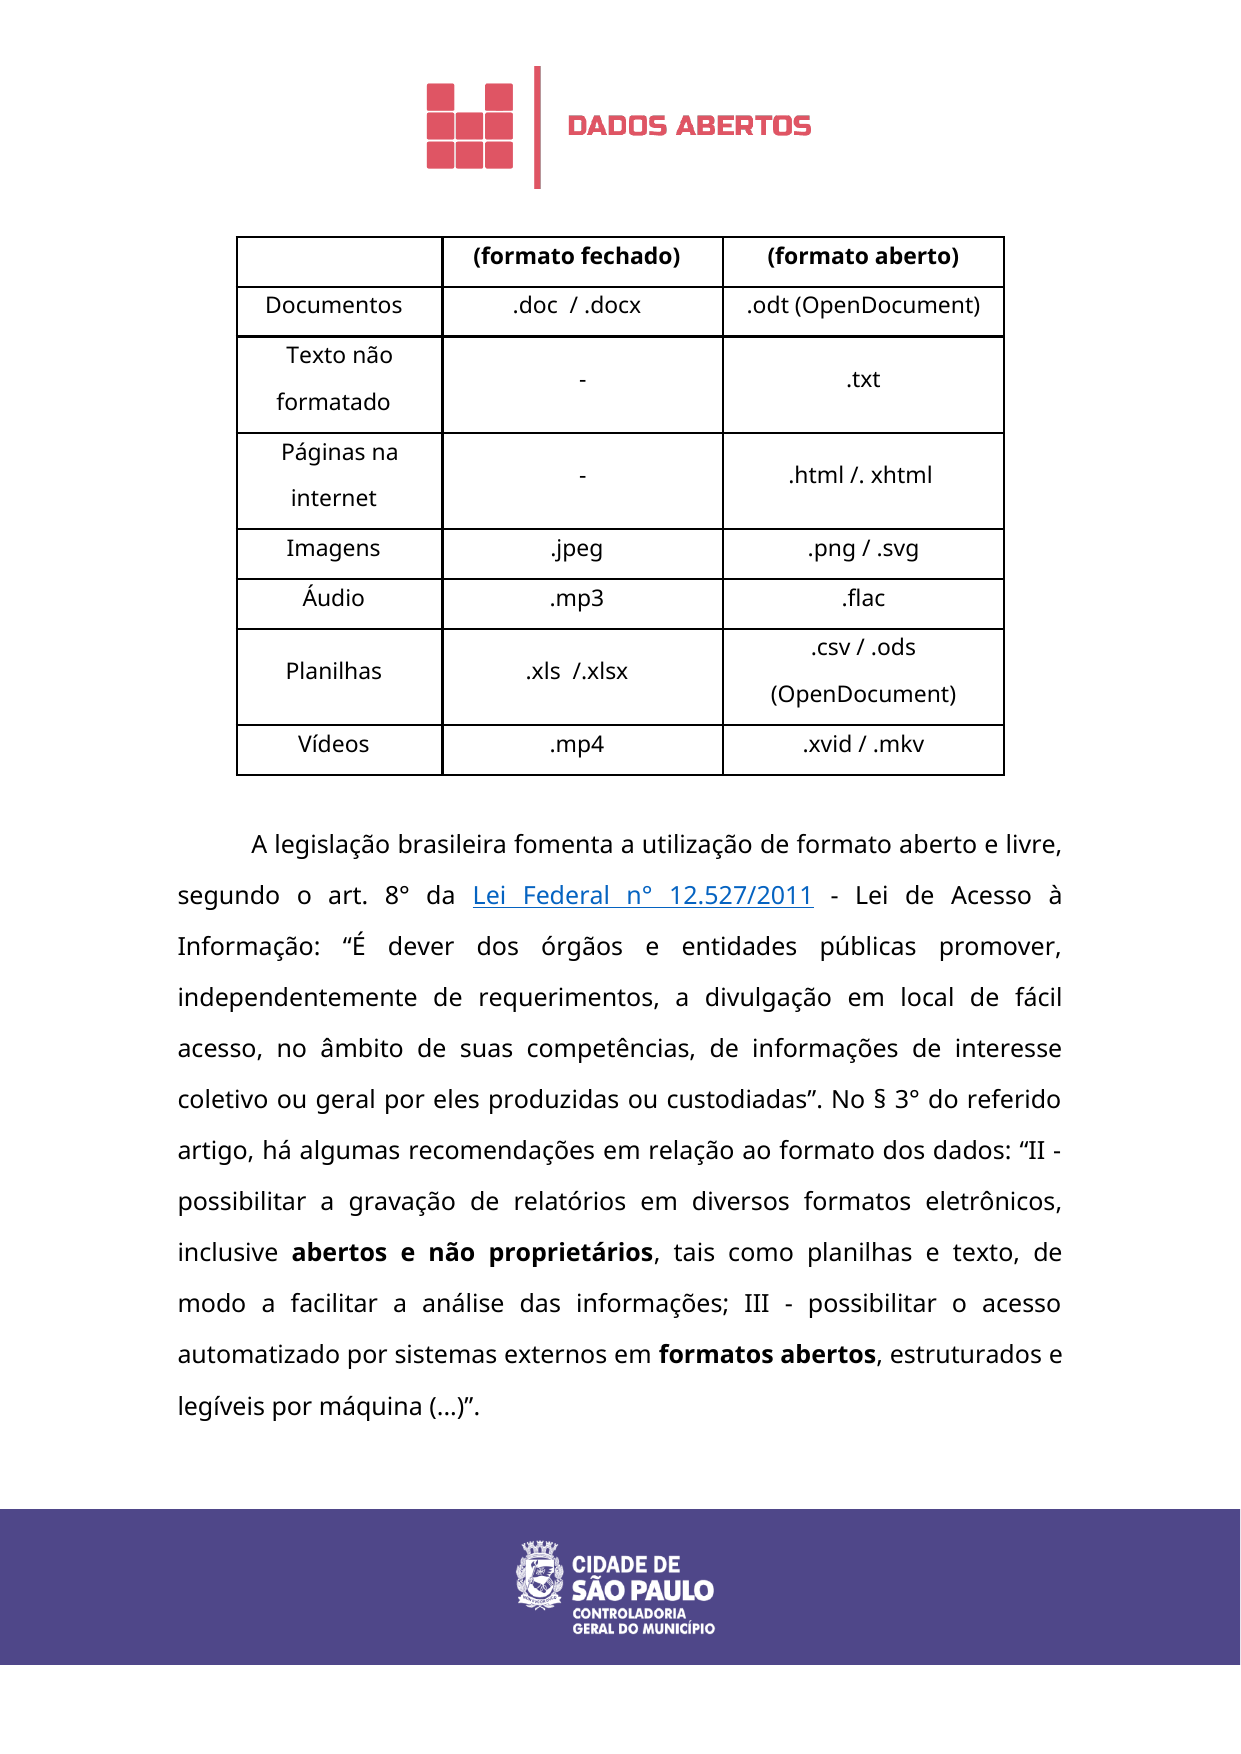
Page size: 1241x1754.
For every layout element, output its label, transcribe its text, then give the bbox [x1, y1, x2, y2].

table_cell .mp3 [444, 580, 722, 627]
table_cell .txt [724, 338, 1003, 432]
table_cell .xls /.xlsx [444, 630, 722, 724]
table_cell .odt (OpenDocument) [724, 288, 1003, 335]
table_cell Áudio [238, 580, 441, 627]
table_cell Páginas na internet [238, 434, 441, 528]
table_cell Texto não formatado [238, 338, 441, 432]
text A legislação brasileira fomenta a utilização de formato aberto e livre, segundo o art. 8° da Lei Federal n° 12.527/2011 - Lei de Acesso à Informação: “É dever dos órgãos e entidades públicas promover, independentemente de requerimentos, a divulgação em local de fácil acesso, no âmbito de suas competências, de informações de interesse coletivo ou geral por eles produzidas ou custodiadas”. No § 3° do referido artigo, há algumas recomendações em relação ao formato dos dados: “II - possibilitar a gravação de relatórios em diversos formatos eletrônicos, inclusive abertos e não proprietários, tais como planilhas e texto, de modo a facilitar a análise das informações; III - possibilitar o acesso automatizado por sistemas externos em formatos abertos, estruturados e legíveis por máquina (...)”. [177, 827, 1063, 1422]
table_cell .flac [724, 580, 1003, 627]
table_cell .jpeg [444, 530, 722, 578]
table_cell .png / .svg [724, 530, 1003, 578]
table_cell Vídeos [238, 726, 441, 773]
table_cell .csv / .ods (OpenDocument) [724, 630, 1003, 724]
table_cell Planilhas [238, 630, 441, 724]
table_cell .html /. xhtml [724, 434, 1003, 528]
table_cell - [444, 338, 722, 432]
table_header Usado com frequência (formato fechado) [444, 238, 722, 286]
table_cell .xvid / .mkv [724, 726, 1003, 773]
table_cell Documentos [238, 288, 441, 335]
table_cell .mp4 [444, 726, 722, 773]
table_header Melhor Alternativa (formato aberto) [724, 238, 1003, 286]
table_cell .doc / .docx [444, 288, 722, 335]
table_cell Imagens [238, 530, 441, 578]
table_cell - [444, 434, 722, 528]
table_header Tipo de arquivo [238, 238, 441, 286]
